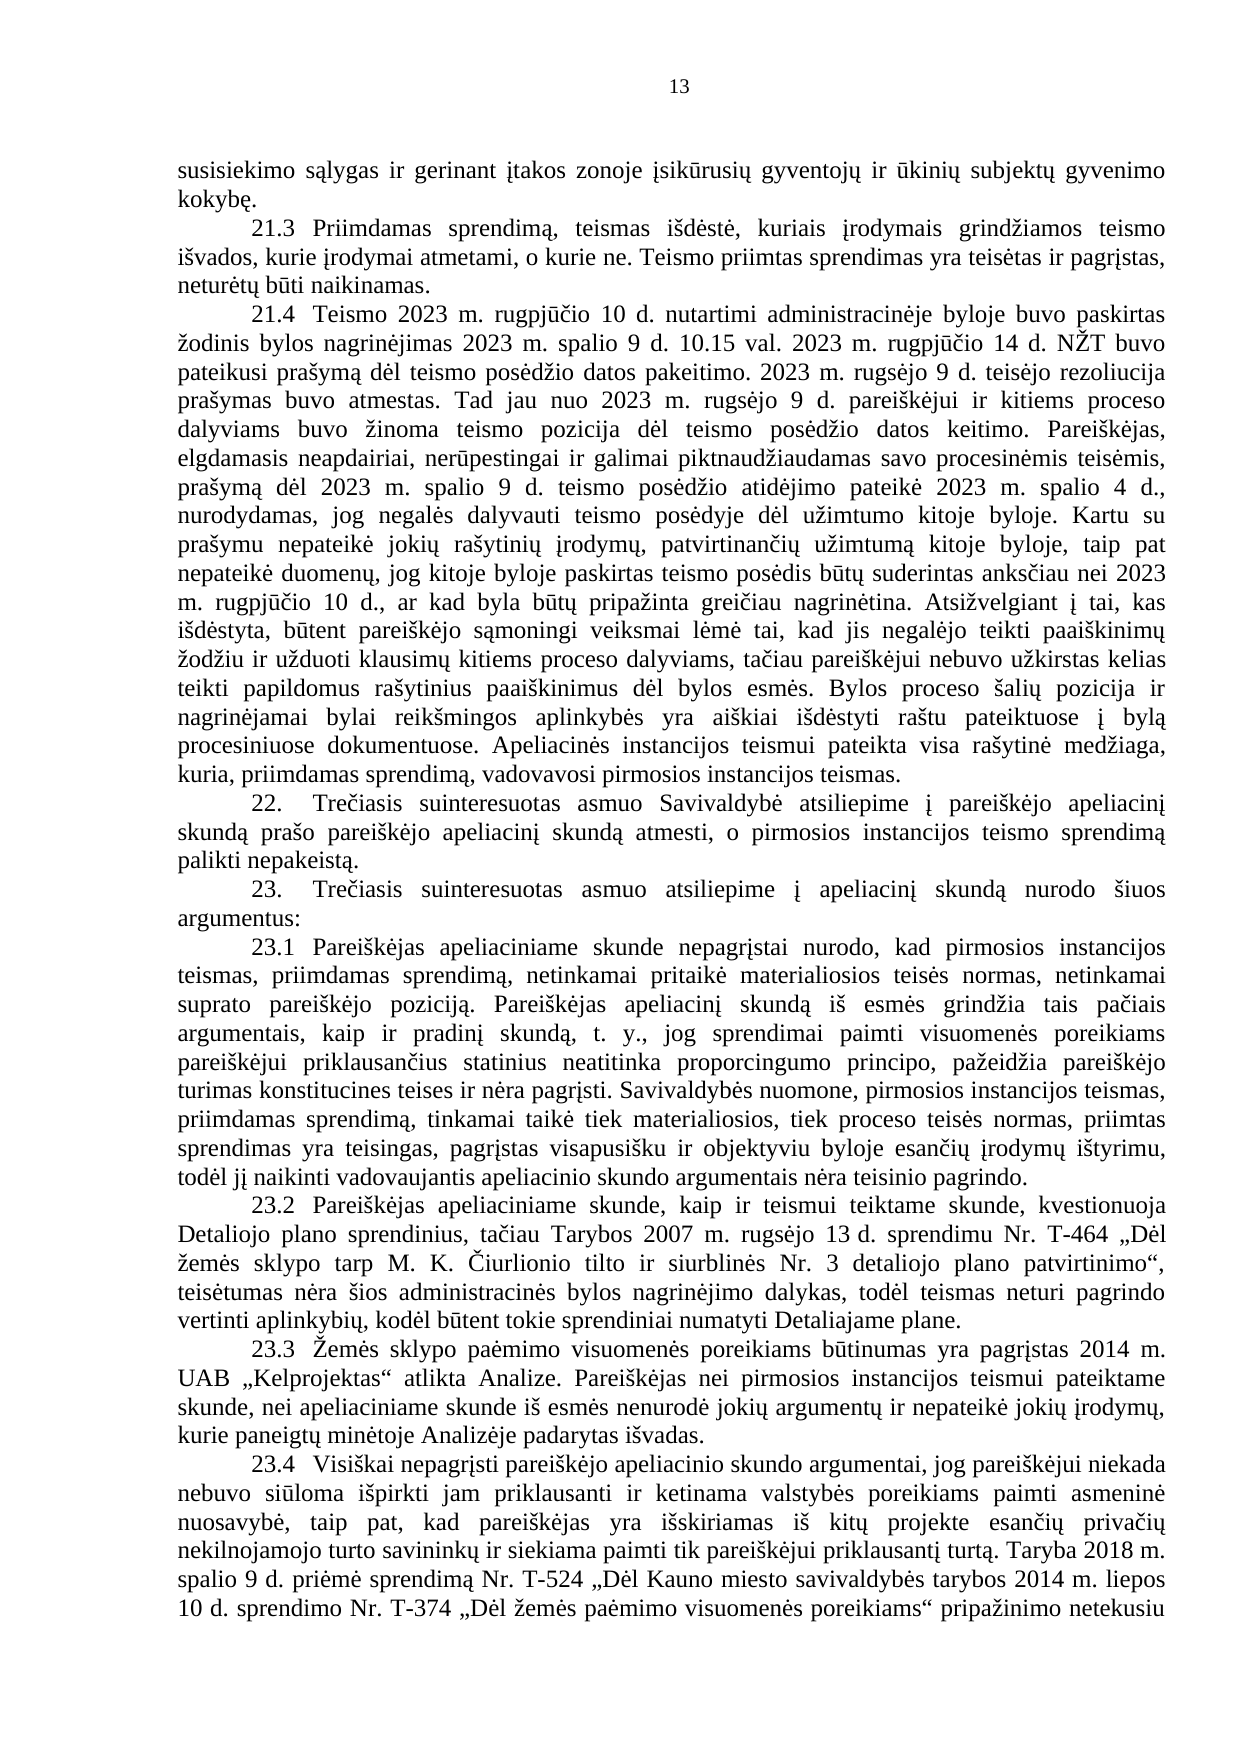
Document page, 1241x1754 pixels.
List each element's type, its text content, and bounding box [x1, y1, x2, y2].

text susisiekimo sąlygas ir gerinant įtakos zonoje įsikūrusių gyventojų ir ūkinių subjektų gyvenimo kokybę. [177, 155, 1167, 213]
text 21.4 Teismo 2023 m. rugpjūčio 10 d. nutartimi administracinėje byloje buvo paskirtas žodinis bylos nagrinėjimas 2023 m. spalio 9 d. 10.15 val. 2023 m. rugpjūčio 14 d. NŽT buvo pateikusi prašymą dėl teismo posėdžio datos pakeitimo. 2023 m. rugsėjo 9 d. teisėjo rezoliucija prašymas buvo atmestas. Tad jau nuo 2023 m. rugsėjo 9 d. pareiškėjui ir kitiems proceso dalyviams buvo žinoma teismo pozicija dėl teismo posėdžio datos keitimo. Pareiškėjas, elgdamasis neapdairiai, nerūpestingai ir galimai piktnaudžiaudamas savo procesinėmis teisėmis, prašymą dėl 2023 m. spalio 9 d. teismo posėdžio atidėjimo pateikė 2023 m. spalio 4 d., nurodydamas, jog negalės dalyvauti teismo posėdyje dėl užimtumo kitoje byloje. Kartu su prašymu nepateikė jokių rašytinių įrodymų, patvirtinančių užimtumą kitoje byloje, taip pat nepateikė duomenų, jog kitoje byloje paskirtas teismo posėdis būtų suderintas anksčiau nei 2023 m. rugpjūčio 10 d., ar kad byla būtų pripažinta greičiau nagrinėtina. Atsižvelgiant į tai, kas išdėstyta, būtent pareiškėjo sąmoningi veiksmai lėmė tai, kad jis negalėjo teikti paaiškinimų žodžiu ir užduoti klausimų kitiems proceso dalyviams, tačiau pareiškėjui nebuvo užkirstas kelias teikti papildomus rašytinius paaiškinimus dėl bylos esmės. Bylos proceso šalių pozicija ir nagrinėjamai bylai reikšmingos aplinkybės yra aiškiai išdėstyti raštu pateiktuose į bylą procesiniuose dokumentuose. Apeliacinės instancijos teismui pateikta visa rašytinė medžiaga, kuria, priimdamas sprendimą, vadovavosi pirmosios instancijos teismas. [177, 299, 1167, 788]
text 23.4 Visiškai nepagrįsti pareiškėjo apeliacinio skundo argumentai, jog pareiškėjui niekada nebuvo siūloma išpirkti jam priklausanti ir ketinama valstybės poreikiams paimti asmeninė nuosavybė, taip pat, kad pareiškėjas yra išskiriamas iš kitų projekte esančių privačių nekilnojamojo turto savininkų ir siekiama paimti tik pareiškėjui priklausantį turtą. Taryba 2018 m. spalio 9 d. priėmė sprendimą Nr. T-524 „Dėl Kauno miesto savivaldybės tarybos 2014 m. liepos 10 d. sprendimo Nr. T-374 „Dėl žemės paėmimo visuomenės poreikiams“ pripažinimo netekusiu [177, 1449, 1167, 1622]
text 23.1 Pareiškėjas apeliaciniame skunde nepagrįstai nurodo, kad pirmosios instancijos teismas, priimdamas sprendimą, netinkamai pritaikė materialiosios teisės normas, netinkamai suprato pareiškėjo poziciją. Pareiškėjas apeliacinį skundą iš esmės grindžia tais pačiais argumentais, kaip ir pradinį skundą, t. y., jog sprendimai paimti visuomenės poreikiams pareiškėjui priklausančius statinius neatitinka proporcingumo principo, pažeidžia pareiškėjo turimas konstitucines teises ir nėra pagrįsti. Savivaldybės nuomone, pirmosios instancijos teismas, priimdamas sprendimą, tinkamai taikė tiek materialiosios, tiek proceso teisės normas, priimtas sprendimas yra teisingas, pagrįstas visapusišku ir objektyviu byloje esančių įrodymų ištyrimu, todėl jį naikinti vadovaujantis apeliacinio skundo argumentais nėra teisinio pagrindo. [177, 932, 1167, 1190]
text 23.2 Pareiškėjas apeliaciniame skunde, kaip ir teismui teiktame skunde, kvestionuoja Detaliojo plano sprendinius, tačiau Tarybos 2007 m. rugsėjo 13 d. sprendimu Nr. T-464 „Dėl žemės sklypo tarp M. K. Čiurlionio tilto ir siurblinės Nr. 3 detaliojo plano patvirtinimo“, teisėtumas nėra šios administracinės bylos nagrinėjimo dalykas, todėl teismas neturi pagrindo vertinti aplinkybių, kodėl būtent tokie sprendiniai numatyti Detaliajame plane. [177, 1190, 1167, 1334]
text 21.3 Priimdamas sprendimą, teismas išdėstė, kuriais įrodymais grindžiamos teismo išvados, kurie įrodymai atmetami, o kurie ne. Teismo priimtas sprendimas yra teisėtas ir pagrįstas, neturėtų būti naikinamas. [177, 213, 1167, 299]
text 23. Trečiasis suinteresuotas asmuo atsiliepime į apeliacinį skundą nurodo šiuos argumentus: [177, 874, 1167, 932]
text 23.3 Žemės sklypo paėmimo visuomenės poreikiams būtinumas yra pagrįstas 2014 m. UAB „Kelprojektas“ atlikta Analize. Pareiškėjas nei pirmosios instancijos teismui pateiktame skunde, nei apeliaciniame skunde iš esmės nenurodė jokių argumentų ir nepateikė jokių įrodymų, kurie paneigtų minėtoje Analizėje padarytas išvadas. [177, 1334, 1167, 1449]
text 22. Trečiasis suinteresuotas asmuo Savivaldybė atsiliepime į pareiškėjo apeliacinį skundą prašo pareiškėjo apeliacinį skundą atmesti, o pirmosios instancijos teismo sprendimą palikti nepakeistą. [177, 788, 1167, 874]
